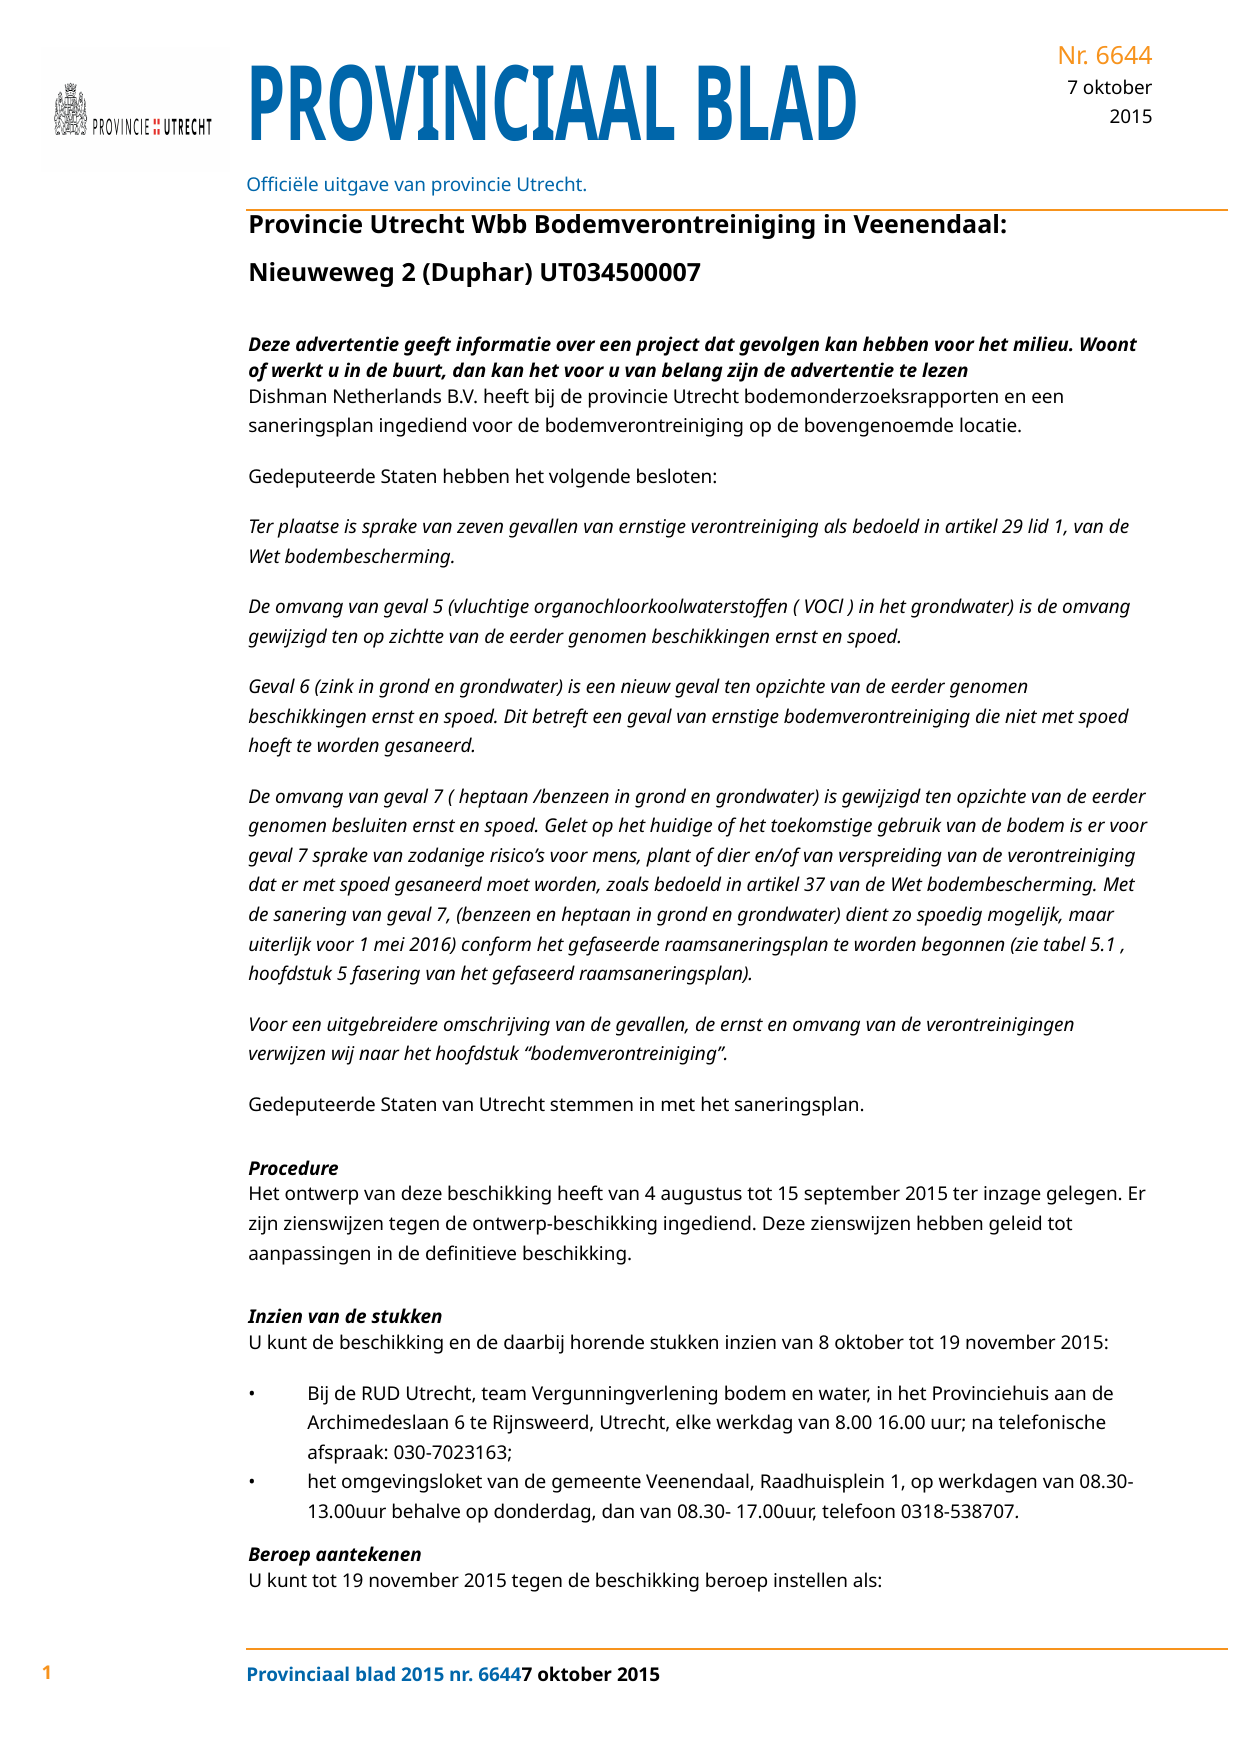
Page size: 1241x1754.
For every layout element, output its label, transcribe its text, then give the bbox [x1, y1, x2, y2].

text Dishman Netherlands B.V. heeft bij de provincie Utrecht bodemonderzoeksrapporten en een saneringsplan ingediend voor de bodemverontreiniging op de bovengenoemde locatie. [248, 383, 1152, 438]
text De omvang van geval 5 (vluchtige organochloorkoolwaterstoffen ( VOCl ) in het grondwater) is de omvang gewijzigd ten op zichtte van de eerder genomen beschikkingen ernst en spoed. [248, 593, 1152, 649]
text U kunt de beschikking en de daarbij horende stukken inzien van 8 oktober tot 19 november 2015: [248, 1329, 1152, 1355]
text Provincie Utrecht Wbb Bodemverontreiniging in Veenendaal: Nieuweweg 2 (Duphar) UT034500007 [248, 211, 1152, 288]
text Het ontwerp van deze beschikking heeft van 4 augustus tot 15 september 2015 ter inzage gelegen. Er zijn zienswijzen tegen de ontwerp-beschikking ingediend. Deze zienswijzen hebben geleid tot aanpassingen in de definitieve beschikking. [248, 1181, 1152, 1265]
picture [41, 47, 231, 172]
text De omvang van geval 7 ( heptaan /benzeen in grond en grondwater) is gewijzigd ten opzichte van de eerder genomen besluiten ernst en spoed. Gelet op het huidige of het toekomstige gebruik van de bodem is er voor geval 7 sprake van zodanige risico’s voor mens, plant of dier en/of van verspreiding van de verontreiniging dat er met spoed gesaneerd moet worden, zoals bedoeld in artikel 37 van de Wet bodembescherming. Met de sanering van geval 7, (benzeen en heptaan in grond en grondwater) dient zo spoedig mogelijk, maar uiterlijk voor 1 mei 2016) conform het gefaseerde raamsaneringsplan te worden begonnen (zie tabel 5.1 , hoofdstuk 5 fasering van het gefaseerd raamsaneringsplan). [248, 783, 1152, 986]
text Procedure [248, 1155, 1152, 1181]
text Geval 6 (zink in grond en grondwater) is een nieuw geval ten opzichte van de eerder genomen beschikkingen ernst en spoed. Dit betreft een geval van ernstige bodemverontreiniging die niet met spoed hoeft te worden gesaneerd. [248, 673, 1152, 758]
text Voor een uitgebreidere omschrijving van de gevallen, de ernst en omvang van de verontreinigingen verwijzen wij naar het hoofdstuk “bodemverontreiniging”. [248, 1011, 1152, 1066]
text Gedeputeerde Staten hebben het volgende besloten: [248, 463, 1152, 489]
text Inzien van de stukken [248, 1304, 1152, 1329]
list het omgevingsloket van de gemeente Veenendaal, Raadhuisplein 1, op werkdagen van 08.30- 13.00uur behalve op donderdag, dan van 08.30- 17.00uur, telefoon 0318-538707. [248, 1468, 1152, 1524]
text Ter plaatse is sprake van zeven gevallen van ernstige verontreiniging als bedoeld in artikel 29 lid 1, van de Wet bodembescherming. [248, 513, 1152, 569]
text Gedeputeerde Staten van Utrecht stemmen in met het saneringsplan. [248, 1091, 1152, 1117]
list Bij de RUD Utrecht, team Vergunningverlening bodem en water, in het Provinciehuis aan de Archimedeslaan 6 te Rijnsweerd, Utrecht, elke werkdag van 8.00 16.00 uur; na telefonische afspraak: 030-7023163; [248, 1380, 1152, 1465]
text Beroep aantekenen [248, 1541, 1152, 1567]
text U kunt tot 19 november 2015 tegen de beschikking beroep instellen als: [248, 1567, 1152, 1593]
text Deze advertentie geeft informatie over een project dat gevolgen kan hebben voor het milieu. Woont of werkt u in de buurt, dan kan het voor u van belang zijn de advertentie te lezen [248, 331, 1152, 383]
